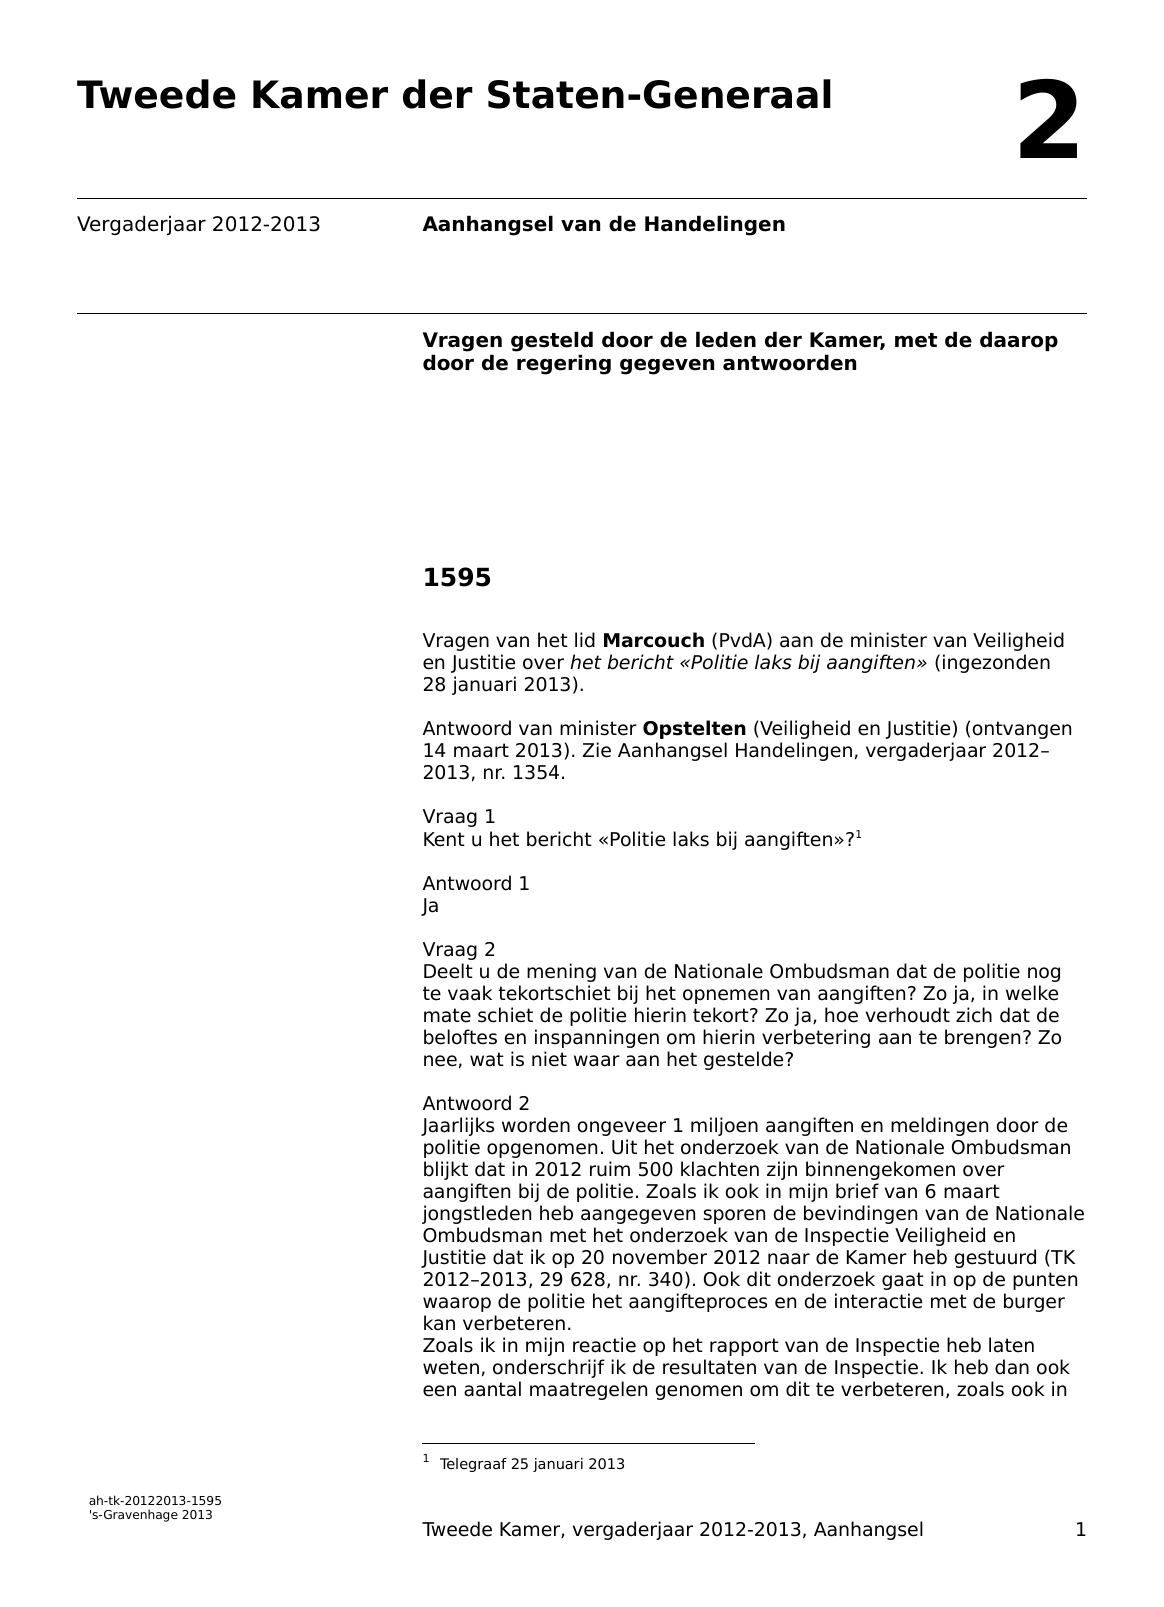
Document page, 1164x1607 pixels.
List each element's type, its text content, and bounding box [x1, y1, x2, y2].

text 1595 [422, 563, 1087, 592]
table_header Tweede Kamer der Staten-Generaal [77, 59, 886, 198]
text Kent u het bericht «Politie laks bij aangiften»? [422, 828, 1087, 850]
text Vraag 1 [422, 806, 1087, 828]
text ah-tk-20122013-1595 [88, 1494, 323, 1508]
table_cell [77, 314, 422, 375]
text Antwoord 1 [422, 873, 1087, 894]
text Antwoord van minister Opstelten (Veiligheid en Justitie) (ontvangen 14 maart 2013). Zie Aanhangsel Handelingen, vergaderjaar 2012–2013, nr. 1354. [422, 718, 1087, 784]
text Telegraaf 25 januari 2013 [422, 1452, 1087, 1474]
table_cell Vergaderjaar 2012-2013 [77, 199, 422, 313]
text Vragen van het lid Marcouch (PvdA) aan de minister van Veiligheid en Justitie over het bericht «Politie laks bij aangiften» (ingezonden 28 januari 2013). [422, 630, 1087, 696]
text Ja [422, 894, 1087, 917]
text Deelt u de mening van de Nationale Ombudsman dat de politie nog te vaak tekortschiet bij het opnemen van aangiften? Zo ja, in welke mate schiet de politie hierin tekort? Zo ja, hoe verhoudt zich dat de beloftes en inspanningen om hierin verbetering aan te brengen? Zo nee, wat is niet waar aan het gestelde? [422, 961, 1087, 1071]
text 's-Gravenhage 2013 [88, 1508, 323, 1522]
table_cell Aanhangsel van de Handelingen [422, 199, 1087, 313]
text Zoals ik in mijn reactie op het rapport van de Inspectie heb laten weten, onderschrijf ik de resultaten van de Inspectie. Ik heb dan ook een aantal maatregelen genomen om dit te verbeteren, zoals ook in [422, 1334, 1087, 1401]
text Jaarlijks worden ongeveer 1 miljoen aangiften en meldingen door de politie opgenomen. Uit het onderzoek van de Nationale Ombudsman blijkt dat in 2012 ruim 500 klachten zijn binnengekomen over aangiften bij de politie. Zoals ik ook in mijn brief van 6 maart jongstleden heb aangegeven sporen de bevindingen van de Nationale Ombudsman met het onderzoek van de Inspectie Veiligheid en Justitie dat ik op 20 november 2012 naar de Kamer heb gestuurd (TK 2012–2013, 29 628, nr. 340). Ook dit onderzoek gaat in op de punten waarop de politie het aangifteproces en de interactie met de burger kan verbeteren. [422, 1115, 1087, 1334]
table_cell Vragen gesteld door de leden der Kamer, met de daarop door de regering gegeven antwoorden [422, 314, 1087, 375]
text Vraag 2 [422, 939, 1087, 961]
table_header 2 [886, 59, 1087, 198]
text Antwoord 2 [422, 1093, 1087, 1115]
